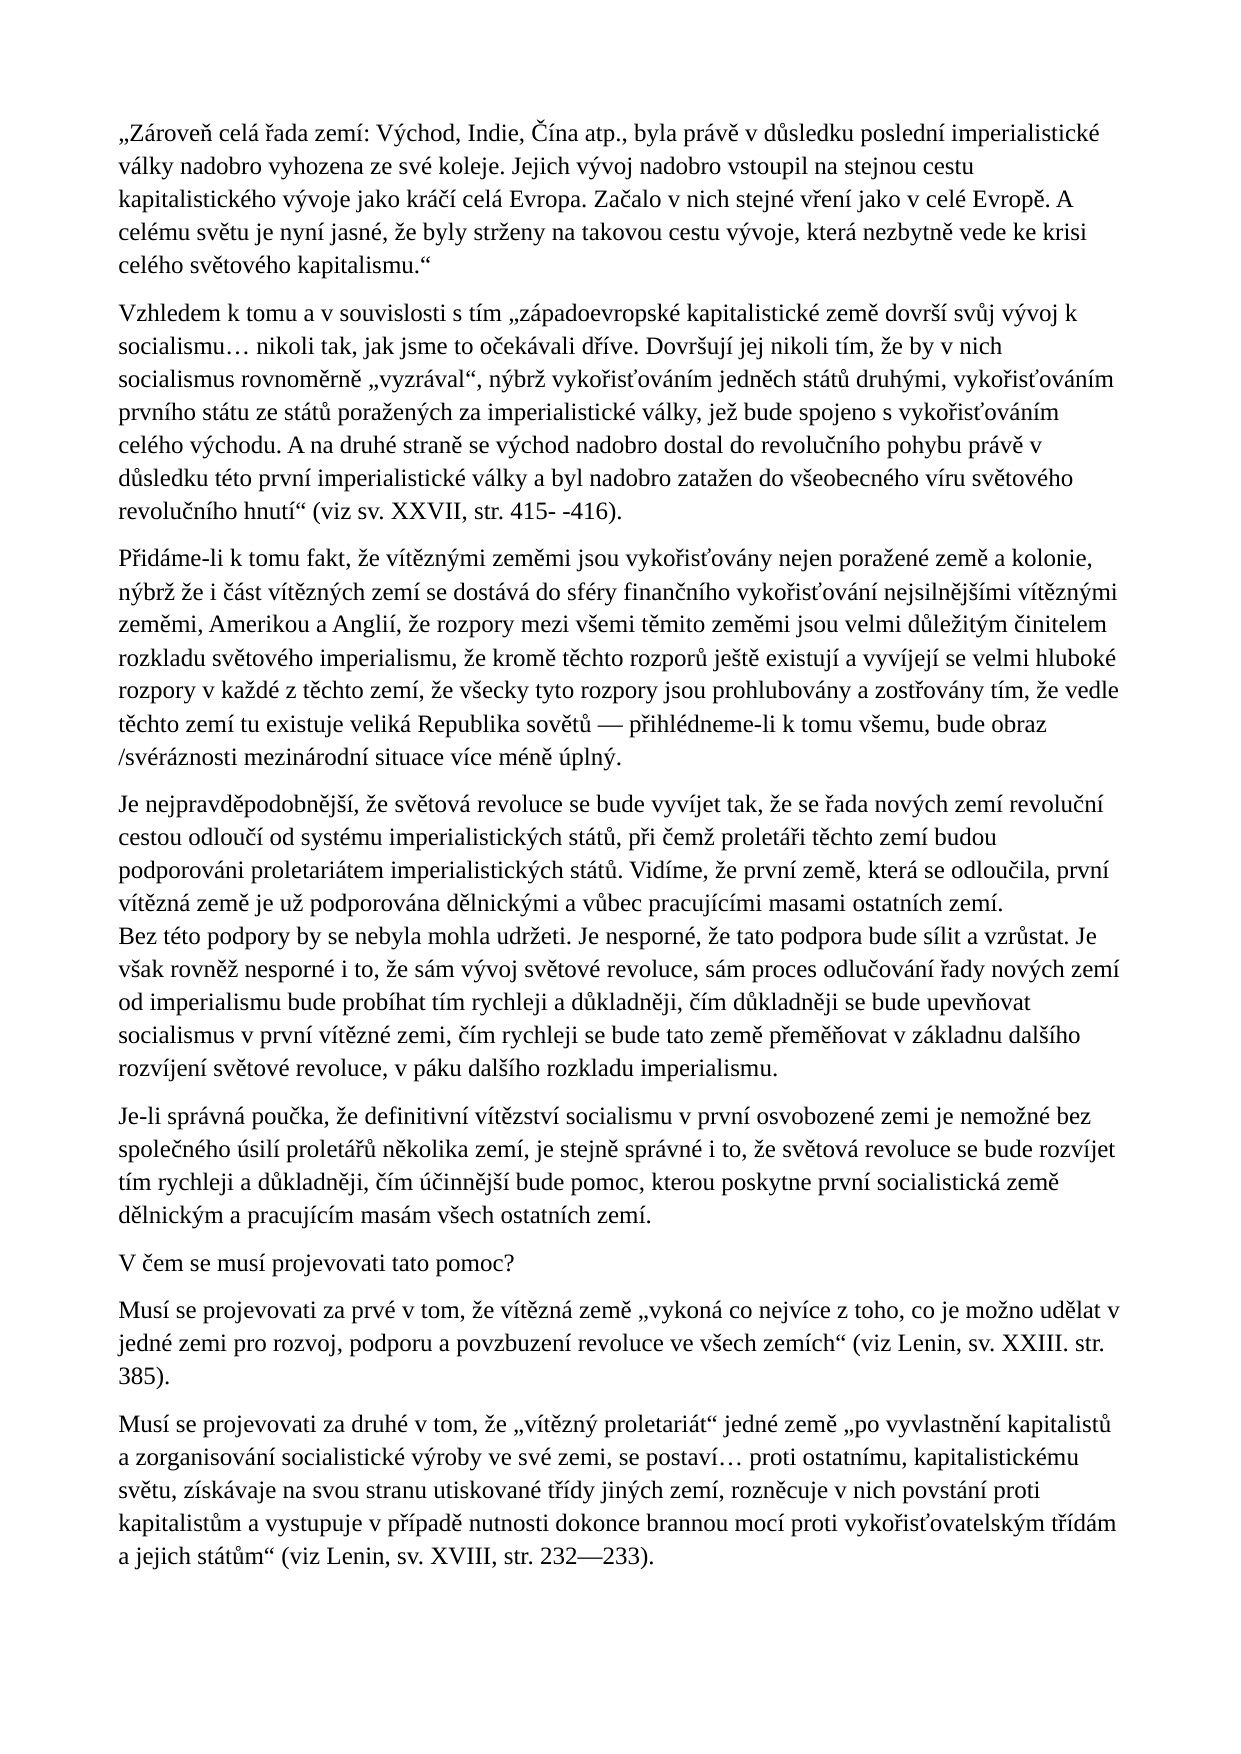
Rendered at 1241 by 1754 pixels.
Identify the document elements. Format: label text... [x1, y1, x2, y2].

text Musí se projevovati za druhé v tom, že „vítězný proletariát“ jedné země „po vyvlastnění kapitalistů a zorganisování socialistické výroby ve své zemi, se postaví… proti ostatnímu, kapitalistickému světu, získávaje na svou stranu utiskované třídy jiných zemí, rozněcuje v nich povstání proti kapitalistům a vystupuje v případě nutnosti dokonce brannou mocí proti vykořisťovatelským třídám a jejich státům“ (viz Lenin, sv. XVIII, str. 232—233). [118, 1409, 1122, 1570]
text „Zároveň celá řada zemí: Východ, Indie, Čína atp., byla právě v důsledku poslední imperialistické války nadobro vyhozena ze své koleje. Jejich vývoj nadobro vstoupil na stejnou cestu kapitalistického vývoje jako kráčí celá Evropa. Začalo v nich stejné vření jako v celé Evropě. A celému světu je nyní jasné, že byly strženy na takovou cestu vývoje, která nezbytně vede ke krisi celého světového kapitalismu.“ [118, 118, 1122, 279]
text Musí se projevovati za prvé v tom, že vítězná země „vykoná co nejvíce z toho, co je možno udělat v jedné zemi pro rozvoj, podporu a povzbuzení revoluce ve všech zemích“ (viz Lenin, sv. XXIII. str. 385). [118, 1295, 1122, 1390]
text Je nejpravděpodobnější, že světová revoluce se bude vyvíjet tak, že se řada nových zemí revoluční cestou odloučí od systému imperialistických států, při čemž proletáři těchto zemí budou podporováni proletariátem imperialistických států. Vidíme, že první země, která se odloučila, první vítězná země je už podporována dělnickými a vůbec pracujícími masami ostatních zemí. Bez této podpory by se nebyla mohla udržeti. Je nesporné, že tato podpora bude sílit a vzrůstat. Je však rovněž nesporné i to, že sám vývoj světové revoluce, sám proces odlučování řady nových zemí od imperialismu bude probíhat tím rychleji a důkladněji, čím důkladněji se bude upevňovat socialismus v první vítězné zemi, čím rychleji se bude tato země přeměňovat v základnu dalšího rozvíjení světové revoluce, v páku dalšího rozkladu imperialismu. [118, 789, 1122, 1082]
text Je-li správná poučka, že definitivní vítězství socialismu v první osvobozené zemi je nemožné bez společného úsilí proletářů několika zemí, je stejně správné i to, že světová revoluce se bude rozvíjet tím rychleji a důkladněji, čím účinnější bude pomoc, kterou poskytne první socialistická země dělnickým a pracujícím masám všech ostatních zemí. [118, 1101, 1122, 1229]
text Vzhledem k tomu a v souvislosti s tím „západoevropské kapitalistické země dovrší svůj vývoj k socialismu… nikoli tak, jak jsme to očekávali dříve. Dovršují jej nikoli tím, že by v nich socialismus rovnoměrně „vyzrával“, nýbrž vykořisťováním jedněch států druhými, vykořisťováním prvního státu ze států poražených za imperialistické války, jež bude spojeno s vykořisťováním celého východu. A na druhé straně se východ nadobro dostal do revolučního pohybu právě v důsledku této první imperialistické války a byl nadobro zatažen do všeobecného víru světového revolučního hnutí“ (viz sv. XXVII, str. 415- -416). [118, 298, 1122, 525]
text Přidáme-li k tomu fakt, že vítěznými zeměmi jsou vykořisťovány nejen poražené země a kolonie, nýbrž že i část vítězných zemí se dostává do sféry finančního vykořisťování nejsilnějšími vítěznými zeměmi, Amerikou a Anglií, že rozpory mezi všemi těmito zeměmi jsou velmi důležitým činitelem rozkladu světového imperialismu, že kromě těchto rozporů ještě existují a vyvíjejí se velmi hluboké rozpory v každé z těchto zemí, že všecky tyto rozpory jsou prohlubovány a zostřovány tím, že vedle těchto zemí tu existuje veliká Republika sovětů — přihlédneme-li k tomu všemu, bude obraz /svéráznosti mezinárodní situace více méně úplný. [118, 543, 1122, 770]
text V čem se musí projevovati tato pomoc? [118, 1248, 1122, 1276]
